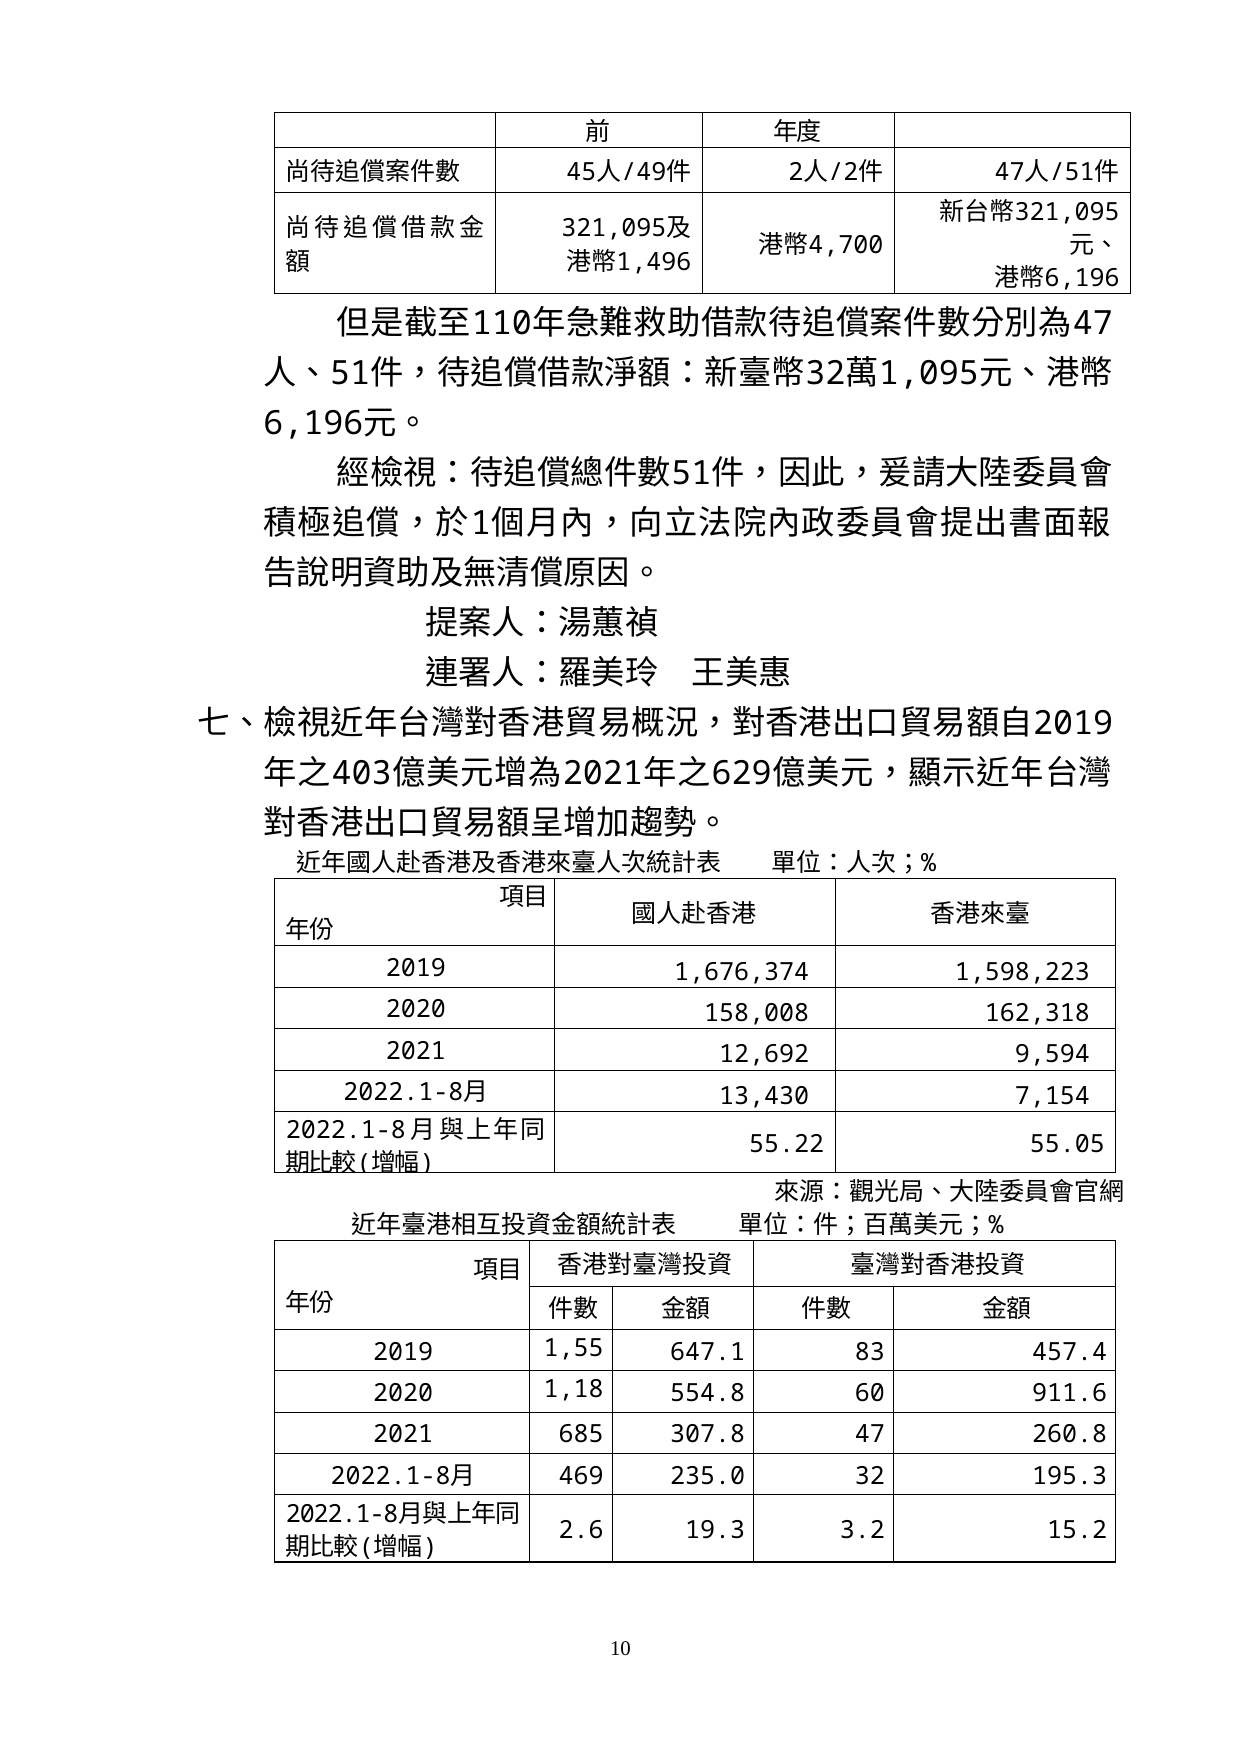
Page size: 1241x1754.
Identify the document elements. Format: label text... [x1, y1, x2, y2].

table_header [275, 113, 495, 147]
table_cell 1,598,223 [836, 946, 1115, 987]
table_cell 19.3 [613, 1495, 753, 1561]
table_cell 2022.1-8月 [275, 1454, 529, 1494]
text 近年國人赴香港及香港來臺人次統計表 單位：人次；% [130, 844, 1224, 878]
text 經檢視：待追償總件數51件，因此，爰請大陸委員會積極追償，於1個月內，向立法院內政委員會提出書面報告說明資助及無清償原因。 [263, 444, 1113, 594]
table_cell 9,594 [836, 1029, 1115, 1069]
table_cell 45人/49件 [496, 148, 702, 192]
table_cell 235.0 [613, 1454, 753, 1494]
table_cell 158,008 [555, 988, 835, 1028]
table_cell 2019 [275, 1330, 529, 1370]
text 來源：觀光局、大陸委員會官網 [130, 1173, 1124, 1207]
table_cell 13,430 [555, 1071, 835, 1111]
table_cell 件數 [530, 1287, 612, 1329]
table_cell 尚待追償案件數 [275, 148, 495, 192]
table_cell 15.2 [894, 1495, 1115, 1561]
table_cell 83 [754, 1330, 893, 1370]
text 但是截至110年急難救助借款待追償案件數分別為47人、51件，待追償借款淨額：新臺幣32萬1,095元、港幣6,196元。 [263, 294, 1113, 444]
table_cell 1,553 [530, 1330, 612, 1370]
table_cell 911.6 [894, 1371, 1115, 1412]
table_cell 2020 [275, 988, 554, 1028]
table_cell 307.8 [613, 1413, 753, 1453]
table_cell 2.6 [530, 1495, 612, 1561]
table_header 年度 [703, 113, 894, 147]
table_cell 尚待追償借款金額 [275, 193, 495, 293]
text 七、檢視近年台灣對香港貿易概況，對香港出口貿易額自2019年之403億美元增為2021年之629億美元，顯示近年台灣對香港出口貿易額呈增加趨勢。 [130, 694, 1113, 844]
table_cell 1,676,374 [555, 946, 835, 987]
table_header [895, 113, 1130, 147]
table_cell 2022.1-8月與上年同期比較(增幅) [275, 1495, 529, 1561]
table_cell 647.1 [613, 1330, 753, 1370]
table_cell 47 [754, 1413, 893, 1453]
text 連署人：羅美玲 王美惠 [425, 644, 1113, 694]
table_cell 2021 [275, 1413, 529, 1453]
table_header 前 [496, 113, 702, 147]
table_cell 新台幣321,095元、 港幣6,196 [895, 193, 1130, 293]
table_cell 554.8 [613, 1371, 753, 1412]
table_cell 2019 [275, 946, 554, 987]
table_cell 12,692 [555, 1029, 835, 1069]
table_cell 55.22 [555, 1112, 835, 1172]
table_cell 金額 [894, 1287, 1115, 1329]
table_header 香港來臺 [836, 879, 1115, 945]
table_cell 685 [530, 1413, 612, 1453]
table_header 香港對臺灣投資 [530, 1241, 753, 1286]
text 近年臺港相互投資金額統計表 單位：件；百萬美元；% [130, 1207, 1224, 1240]
table_cell 321,095及 港幣1,496 [496, 193, 702, 293]
text 提案人：湯蕙禎 [425, 594, 1113, 644]
table_cell 162,318 [836, 988, 1115, 1028]
table_cell 47人/51件 [895, 148, 1130, 192]
table_header 項目 年份 [275, 879, 554, 945]
table_cell 457.4 [894, 1330, 1115, 1370]
table_cell 195.3 [894, 1454, 1115, 1494]
table_cell 港幣4,700 [703, 193, 894, 293]
table_cell 件數 [754, 1287, 893, 1329]
table_cell 1,189 [530, 1371, 612, 1412]
table_cell 2人/2件 [703, 148, 894, 192]
table_cell 2020 [275, 1371, 529, 1412]
table_cell 469 [530, 1454, 612, 1494]
table_cell 7,154 [836, 1071, 1115, 1111]
table_cell 60 [754, 1371, 893, 1412]
table_header 國人赴香港 [555, 879, 835, 945]
table_cell 2021 [275, 1029, 554, 1069]
table_cell 260.8 [894, 1413, 1115, 1453]
table_header 項目 年份 [275, 1241, 529, 1329]
table_header 臺灣對香港投資 [754, 1241, 1115, 1286]
table_cell 3.2 [754, 1495, 893, 1561]
table_cell 2022.1-8月與上年同期比較(增幅) [275, 1112, 554, 1172]
table_cell 55.05 [836, 1112, 1115, 1172]
table_cell 32 [754, 1454, 893, 1494]
table_cell 金額 [613, 1287, 753, 1329]
table_cell 2022.1-8月 [275, 1071, 554, 1111]
